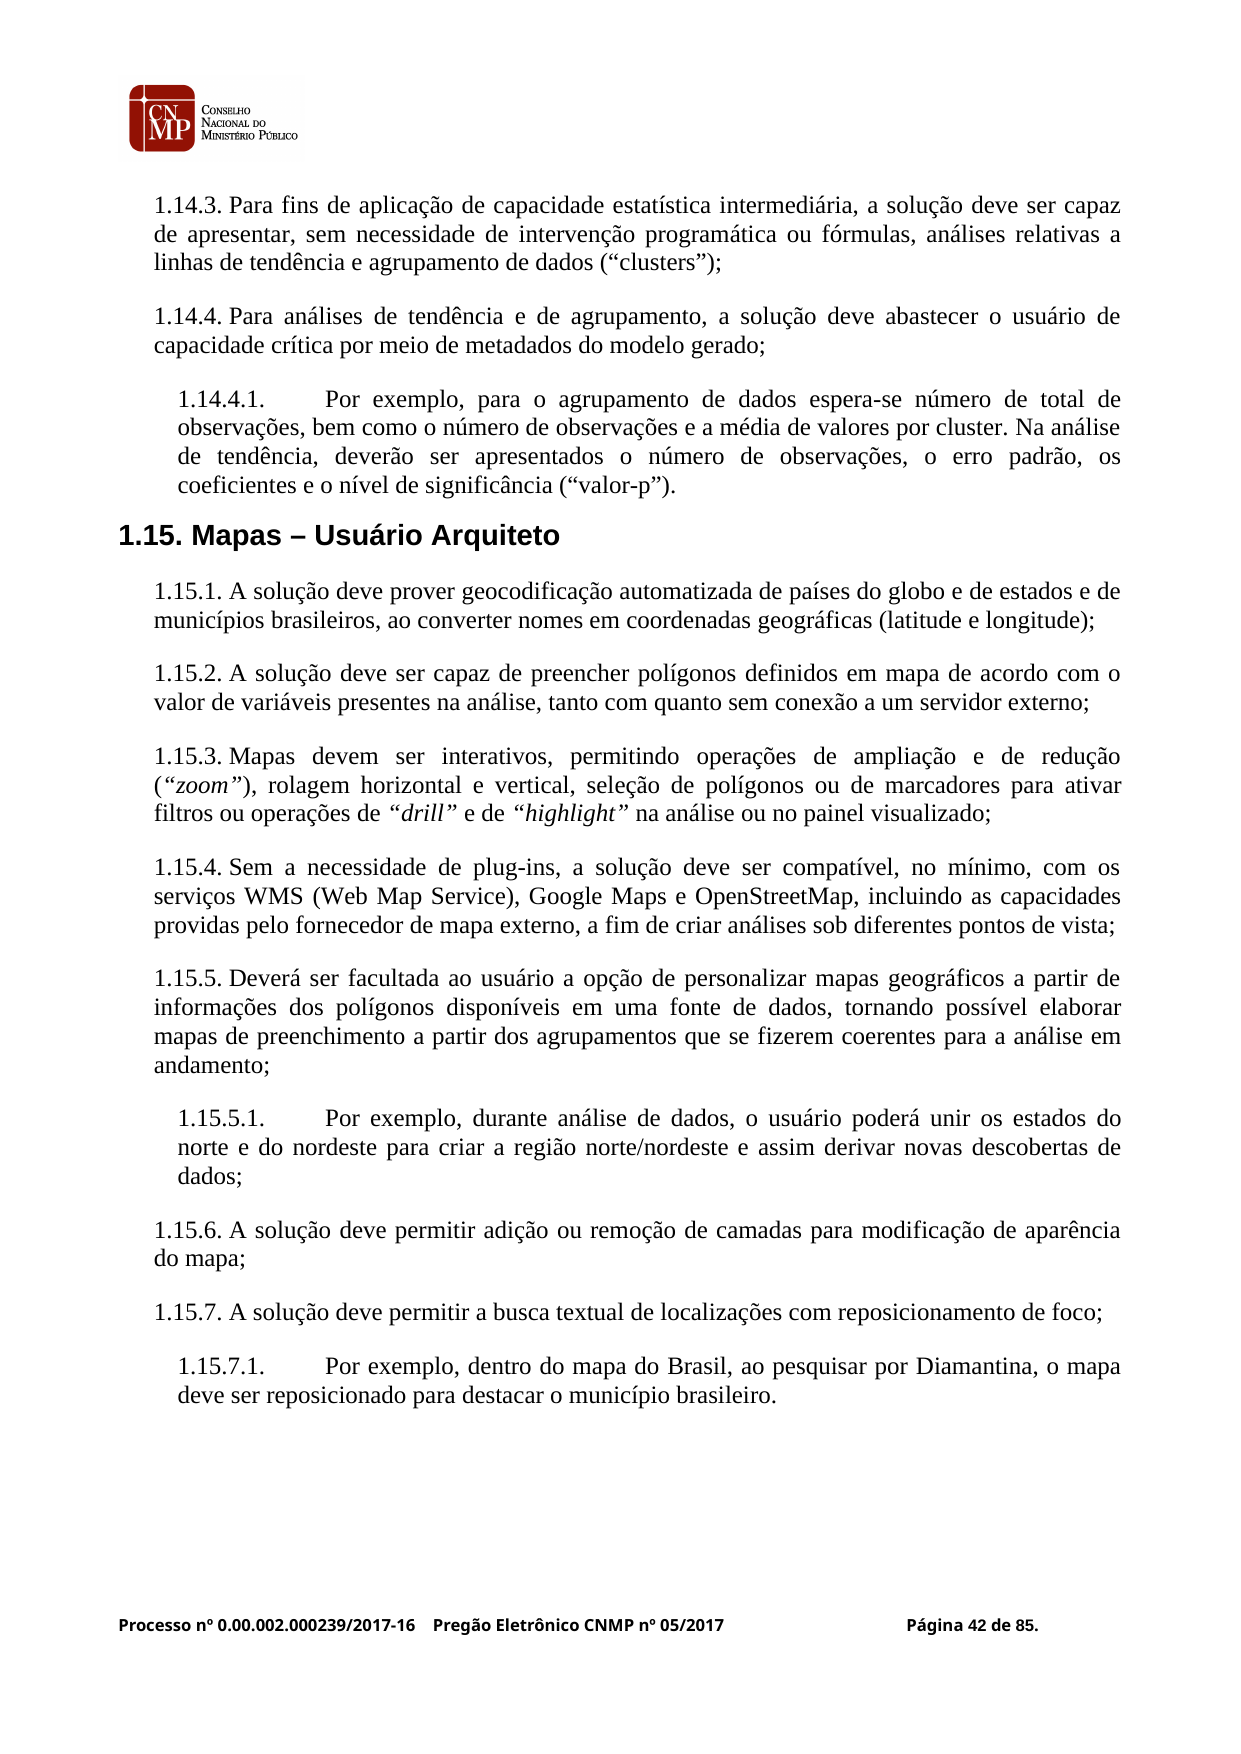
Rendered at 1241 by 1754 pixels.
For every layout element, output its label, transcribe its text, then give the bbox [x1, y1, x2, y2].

list A solução deve permitir a busca textual de localizações com reposicionamento de foco; [153, 1297, 1122, 1326]
list Mapas devem ser interativos, permitindo operações de ampliação e de redução (“zoom”), rolagem horizontal e vertical, seleção de polígonos ou de marcadores para ativar filtros ou operações de “drill” e de “highlight” na análise ou no painel visualizado; [153, 741, 1122, 827]
list Para análises de tendência e de agrupamento, a solução deve abastecer o usuário de capacidade crítica por meio de metadados do modelo gerado; [153, 301, 1122, 359]
picture [118, 75, 305, 162]
list Para fins de aplicação de capacidade estatística intermediária, a solução deve ser capaz de apresentar, sem necessidade de intervenção programática ou fórmulas, análises relativas a linhas de tendência e agrupamento de dados (“clusters”); [153, 190, 1122, 276]
list Por exemplo, durante análise de dados, o usuário poderá unir os estados do norte e do nordeste para criar a região norte/nordeste e assim derivar novas descobertas de dados; [177, 1103, 1122, 1190]
list Mapas – Usuário Arquiteto [118, 517, 1122, 551]
list Deverá ser facultada ao usuário a opção de personalizar mapas geográficos a partir de informações dos polígonos disponíveis em uma fonte de dados, tornando possível elaborar mapas de preenchimento a partir dos agrupamentos que se fizerem coerentes para a análise em andamento; [153, 963, 1122, 1078]
list A solução deve permitir adição ou remoção de camadas para modificação de aparência do mapa; [153, 1215, 1122, 1272]
list A solução deve ser capaz de preencher polígonos definidos em mapa de acordo com o valor de variáveis presentes na análise, tanto com quanto sem conexão a um servidor externo; [153, 658, 1122, 716]
list Sem a necessidade de plug-ins, a solução deve ser compatível, no mínimo, com os serviços WMS (Web Map Service), Google Maps e OpenStreetMap, incluindo as capacidades providas pelo fornecedor de mapa externo, a fim de criar análises sob diferentes pontos de vista; [153, 852, 1122, 938]
list Por exemplo, para o agrupamento de dados espera-se número de total de observações, bem como o número de observações e a média de valores por cluster. Na análise de tendência, deverão ser apresentados o número de observações, o erro padrão, os coeficientes e o nível de significância (“valor-p”). [177, 384, 1122, 499]
list Por exemplo, dentro do mapa do Brasil, ao pesquisar por Diamantina, o mapa deve ser reposicionado para destacar o município brasileiro. [177, 1351, 1122, 1408]
list A solução deve prover geocodificação automatizada de países do globo e de estados e de municípios brasileiros, ao converter nomes em coordenadas geográficas (latitude e longitude); [153, 576, 1122, 633]
